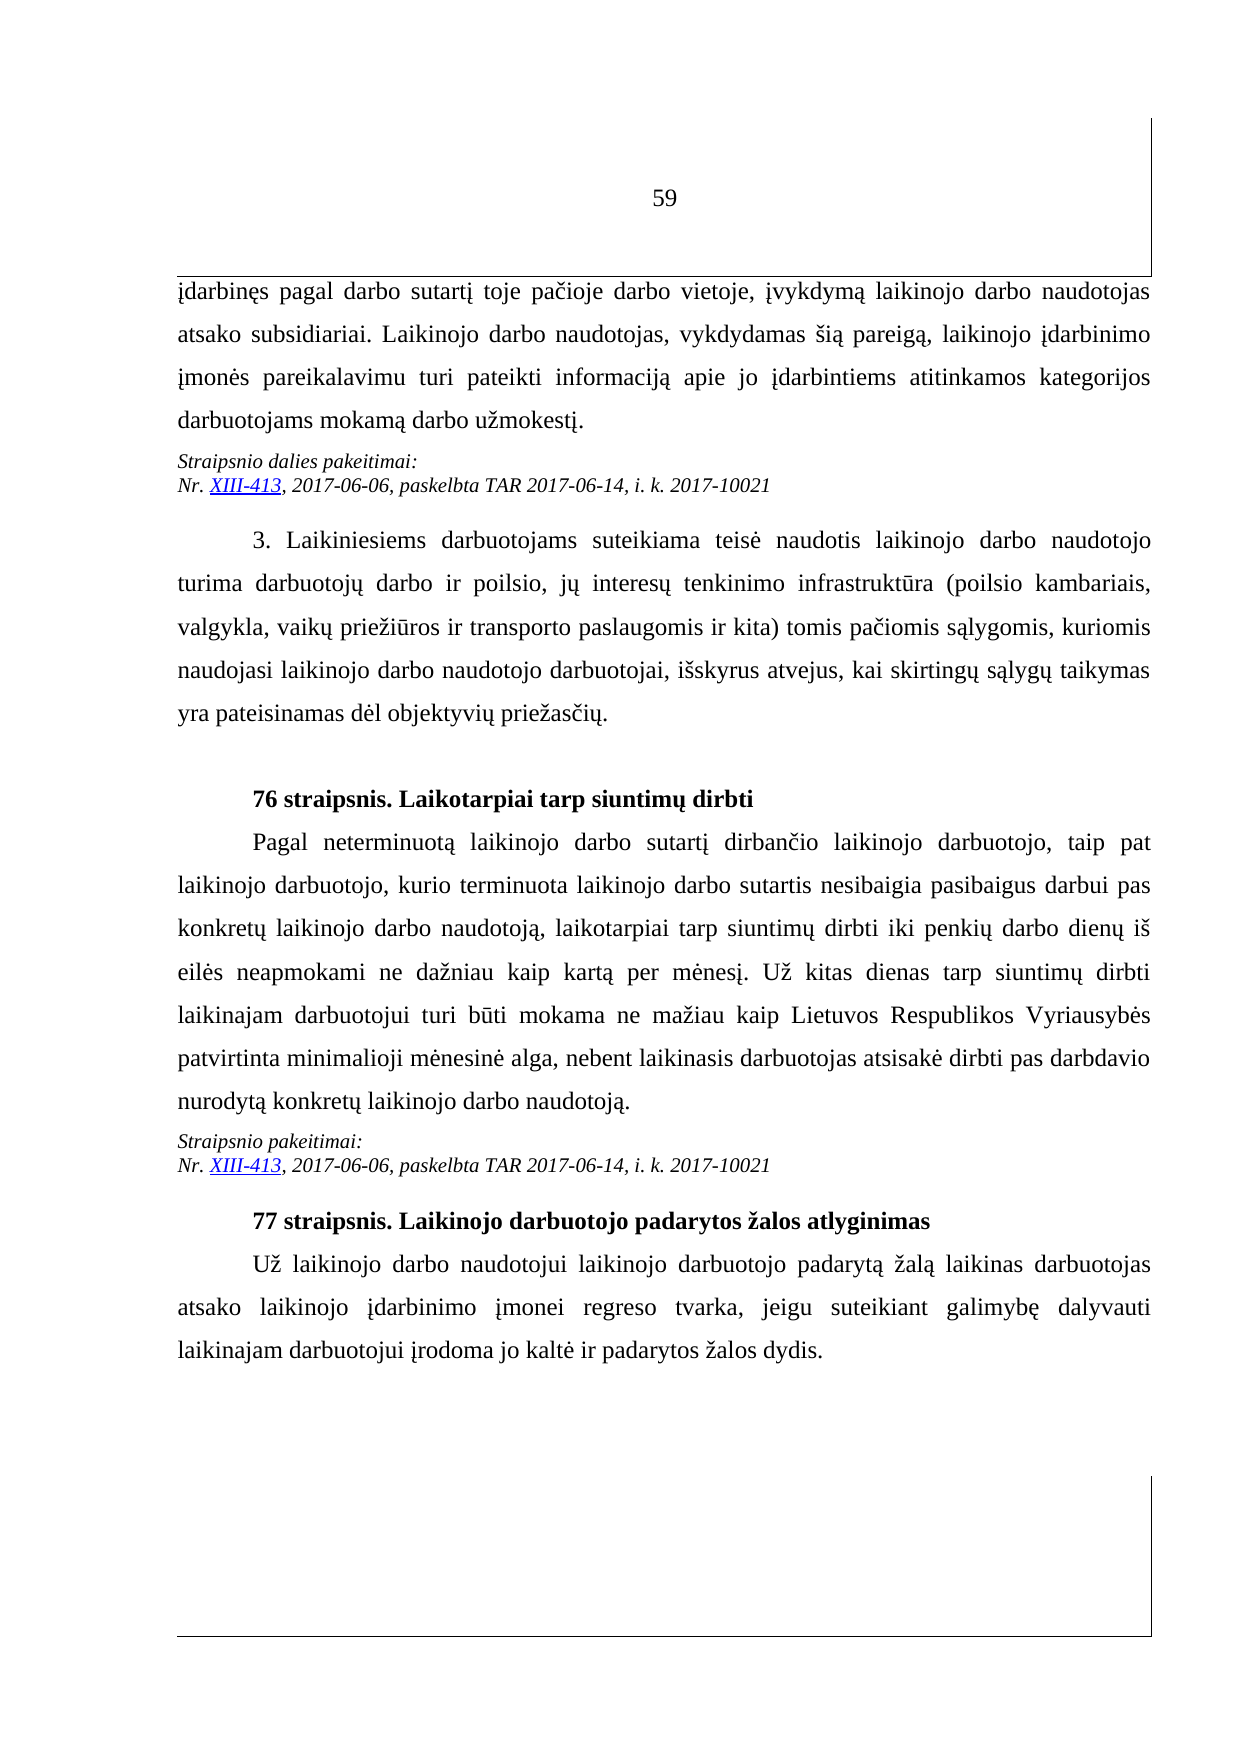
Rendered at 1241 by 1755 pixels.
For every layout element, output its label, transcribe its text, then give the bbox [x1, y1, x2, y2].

text 3. Laikiniesiems darbuotojams suteikiama teisė naudotis laikinojo darbo naudotojo turima darbuotojų darbo ir poilsio, jų interesų tenkinimo infrastruktūra (poilsio kambariais, valgykla, vaikų priežiūros ir transporto paslaugomis ir kita) tomis pačiomis sąlygomis, kuriomis naudojasi laikinojo darbo naudotojo darbuotojai, išskyrus atvejus, kai skirtingų sąlygų taikymas yra pateisinamas dėl objektyvių priežasčių. [177, 525, 1152, 727]
text Nr. XIII-413, 2017-06-06, paskelbta TAR 2017-06-14, i. k. 2017-10021 [177, 1153, 1152, 1177]
text Straipsnio pakeitimai: [177, 1129, 1152, 1153]
text Pagal neterminuotą laikinojo darbo sutartį dirbančio laikinojo darbuotojo, taip pat laikinojo darbuotojo, kurio terminuota laikinojo darbo sutartis nesibaigia pasibaigus darbui pas konkretų laikinojo darbo naudotoją, laikotarpiai tarp siuntimų dirbti iki penkių darbo dienų iš eilės neapmokami ne dažniau kaip kartą per mėnesį. Už kitas dienas tarp siuntimų dirbti laikinajam darbuotojui turi būti mokama ne mažiau kaip Lietuvos Respublikos Vyriausybės patvirtinta minimalioji mėnesinė alga, nebent laikinasis darbuotojas atsisakė dirbti pas darbdavio nurodytą konkretų laikinojo darbo naudotoją. [177, 827, 1152, 1115]
text 77 straipsnis. Laikinojo darbuotojo padarytos žalos atlyginimas [252, 1206, 1152, 1235]
text Už laikinojo darbo naudotojui laikinojo darbuotojo padarytą žalą laikinas darbuotojas atsako laikinojo įdarbinimo įmonei regreso tvarka, jeigu suteikiant galimybę dalyvauti laikinajam darbuotojui įrodoma jo kaltė ir padarytos žalos dydis. [177, 1249, 1152, 1364]
text Nr. XIII-413, 2017-06-06, paskelbta TAR 2017-06-14, i. k. 2017-10021 [177, 473, 1152, 497]
text Straipsnio dalies pakeitimai: [177, 448, 1152, 473]
text įdarbinęs pagal darbo sutartį toje pačioje darbo vietoje, įvykdymą laikinojo darbo naudotojas atsako subsidiariai. Laikinojo darbo naudotojas, vykdydamas šią pareigą, laikinojo įdarbinimo įmonės pareikalavimu turi pateikti informaciją apie jo įdarbintiems atitinkamos kategorijos darbuotojams mokamą darbo užmokestį. [177, 276, 1152, 434]
text 76 straipsnis. Laikotarpiai tarp siuntimų dirbti [177, 784, 1152, 813]
